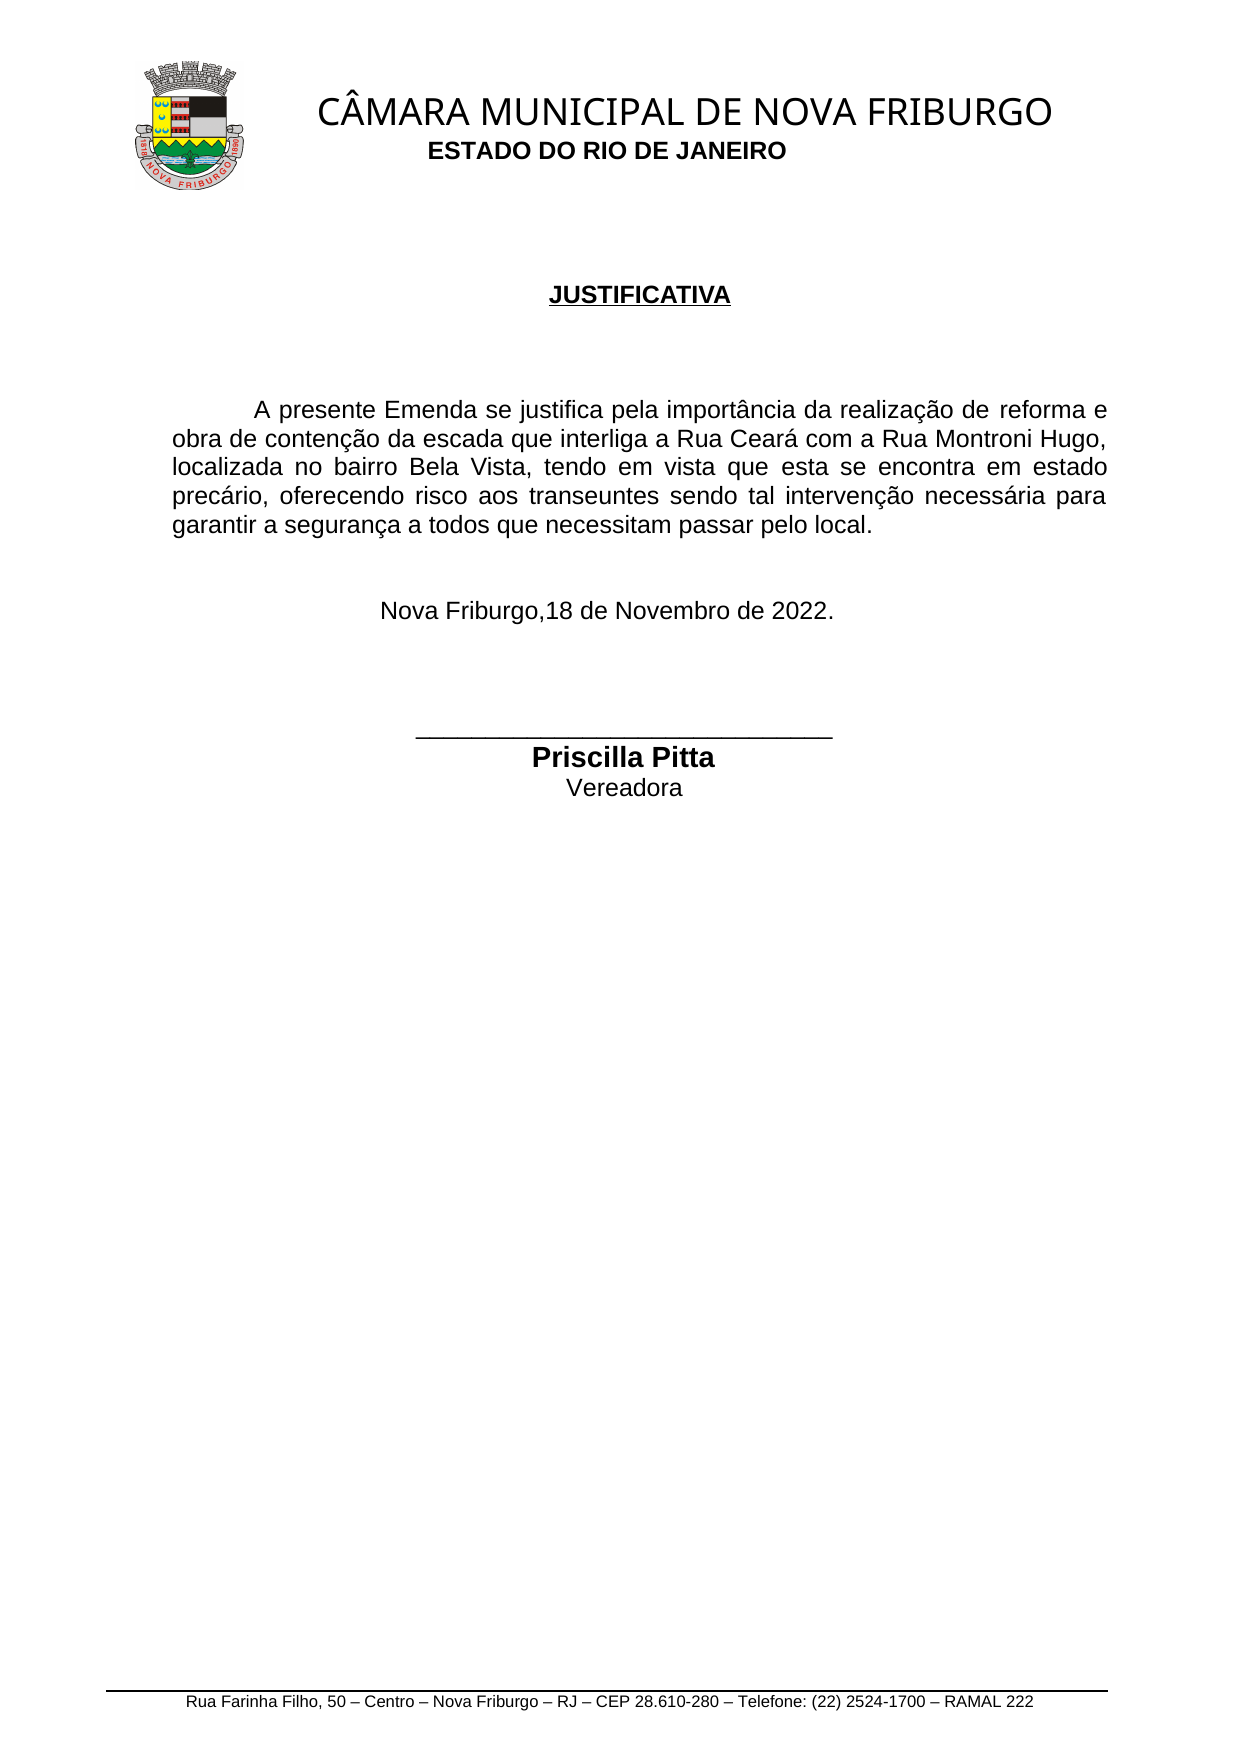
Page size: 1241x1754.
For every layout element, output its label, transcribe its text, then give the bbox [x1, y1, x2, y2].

text Vereadora [106, 773, 1108, 802]
text Nova Friburgo,18 de Novembro de 2022. [106, 596, 1108, 625]
text A presente Emenda se justifica pela importância da realização de reforma e obra de contenção da escada que interliga a Rua Ceará com a Rua Montroni Hugo, localizada no bairro Bela Vista, tendo em vista que esta se encontra em estado precário, oferecendo risco aos transeuntes sendo tal intervenção necessária para garantir a segurança a todos que necessitam passar pelo local. [172, 395, 1108, 538]
text JUSTIFICATIVA [172, 280, 1108, 308]
text Priscilla Pitta [106, 740, 1108, 773]
text ______________________________ [106, 711, 1108, 740]
